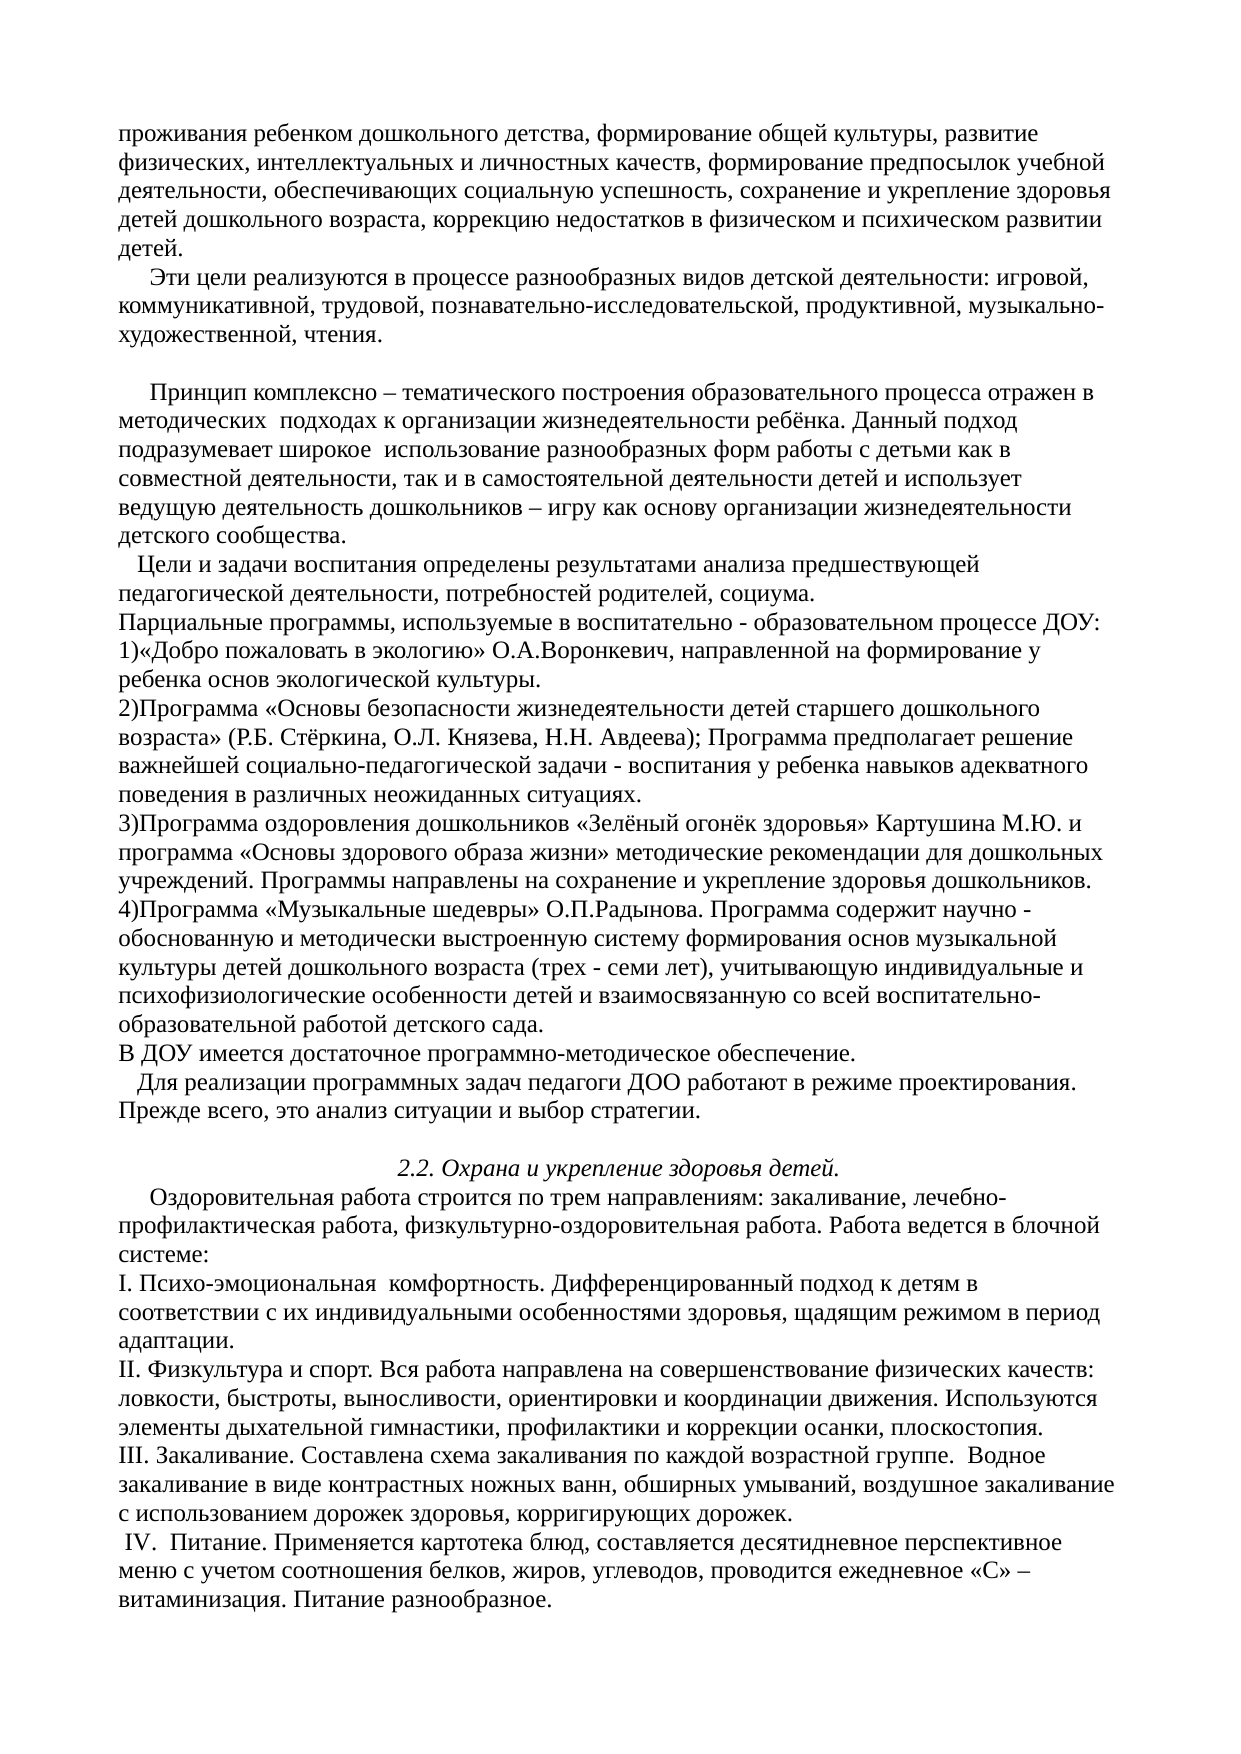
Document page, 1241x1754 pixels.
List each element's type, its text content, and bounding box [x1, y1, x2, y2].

text Принцип комплексно – тематического построения образовательного процесса отражен в методических подходах к организации жизнедеятельности ребёнка. Данный подход подразумевает широкое использование разнообразных форм работы с детьми как в совместной деятельности, так и в самостоятельной деятельности детей и использует ведущую деятельность дошкольников – игру как основу организации жизнедеятельности детского сообщества. [118, 377, 1122, 549]
text В ДОУ имеется достаточное программно-методическое обеспечение. [118, 1038, 1122, 1067]
text I. Психо-эмоциональная комфортность. Дифференцированный подход к детям в соответствии с их индивидуальными особенностями здоровья, щадящим режимом в период адаптации. [118, 1268, 1122, 1354]
text Эти цели реализуются в процессе разнообразных видов детской деятельности: игровой, коммуникативной, трудовой, познавательно-исследовательской, продуктивной, музыкально-художественной, чтения. [118, 262, 1122, 348]
text Для реализации программных задач педагоги ДОО работают в режиме проектирования. Прежде всего, это анализ ситуации и выбор стратегии. [118, 1067, 1122, 1124]
text 3)Программа оздоровления дошкольников «Зелёный огонёк здоровья» Картушина М.Ю. и программа «Основы здорового образа жизни» методические рекомендации для дошкольных учреждений. Программы направлены на сохранение и укрепление здоровья дошкольников. [118, 808, 1122, 894]
text Парциальные программы, используемые в воспитательно - образовательном процессе ДОУ: [118, 607, 1122, 636]
text 4)Программа «Музыкальные шедевры» О.П.Радынова. Программа содержит научно -обоснованную и методически выстроенную систему формирования основ музыкальной культуры детей дошкольного возраста (трех - семи лет), учитывающую индивидуальные и психофизиологические особенности детей и взаимосвязанную со всей воспитательно-образовательной работой детского сада. [118, 894, 1122, 1038]
text 1)«Добро пожаловать в экологию» О.А.Воронкевич, направленной на формирование у ребенка основ экологической культуры. [118, 636, 1122, 693]
text IV. Питание. Применяется картотека блюд, составляется десятидневное перспективное меню с учетом соотношения белков, жиров, углеводов, проводится ежедневное «С» – витаминизация. Питание разнообразное. [118, 1527, 1122, 1613]
text Цели и задачи воспитания определены результатами анализа предшествующей педагогической деятельности, потребностей родителей, социума. [118, 549, 1122, 607]
text II. Физкультура и спорт. Вся работа направлена на совершенствование физических качеств: ловкости, быстроты, выносливости, ориентировки и координации движения. Используются элементы дыхательной гимнастики, профилактики и коррекции осанки, плоскостопия. [118, 1354, 1122, 1441]
text 2.2. Охрана и укрепление здоровья детей. [118, 1153, 1122, 1182]
text 2)Программа «Основы безопасности жизнедеятельности детей старшего дошкольного возраста» (Р.Б. Стёркина, О.Л. Князева, Н.Н. Авдеева); Программа предполагает решение важнейшей социально-педагогической задачи - воспитания у ребенка навыков адекватного поведения в различных неожиданных ситуациях. [118, 693, 1122, 808]
text Оздоровительная работа строится по трем направлениям: закаливание, лечебно-профилактическая работа, физкультурно-оздоровительная работа. Работа ведется в блочной системе: [118, 1182, 1122, 1268]
text проживания ребенком дошкольного детства, формирование общей культуры, развитие физических, интеллектуальных и личностных качеств, формирование предпосылок учебной деятельности, обеспечивающих социальную успешность, сохранение и укрепление здоровья детей дошкольного возраста, коррекцию недостатков в физическом и психическом развитии детей. [118, 118, 1122, 262]
text III. Закаливание. Составлена схема закаливания по каждой возрастной группе. Водное закаливание в виде контрастных ножных ванн, обширных умываний, воздушное закаливание с использованием дорожек здоровья, корригирующих дорожек. [118, 1441, 1122, 1527]
